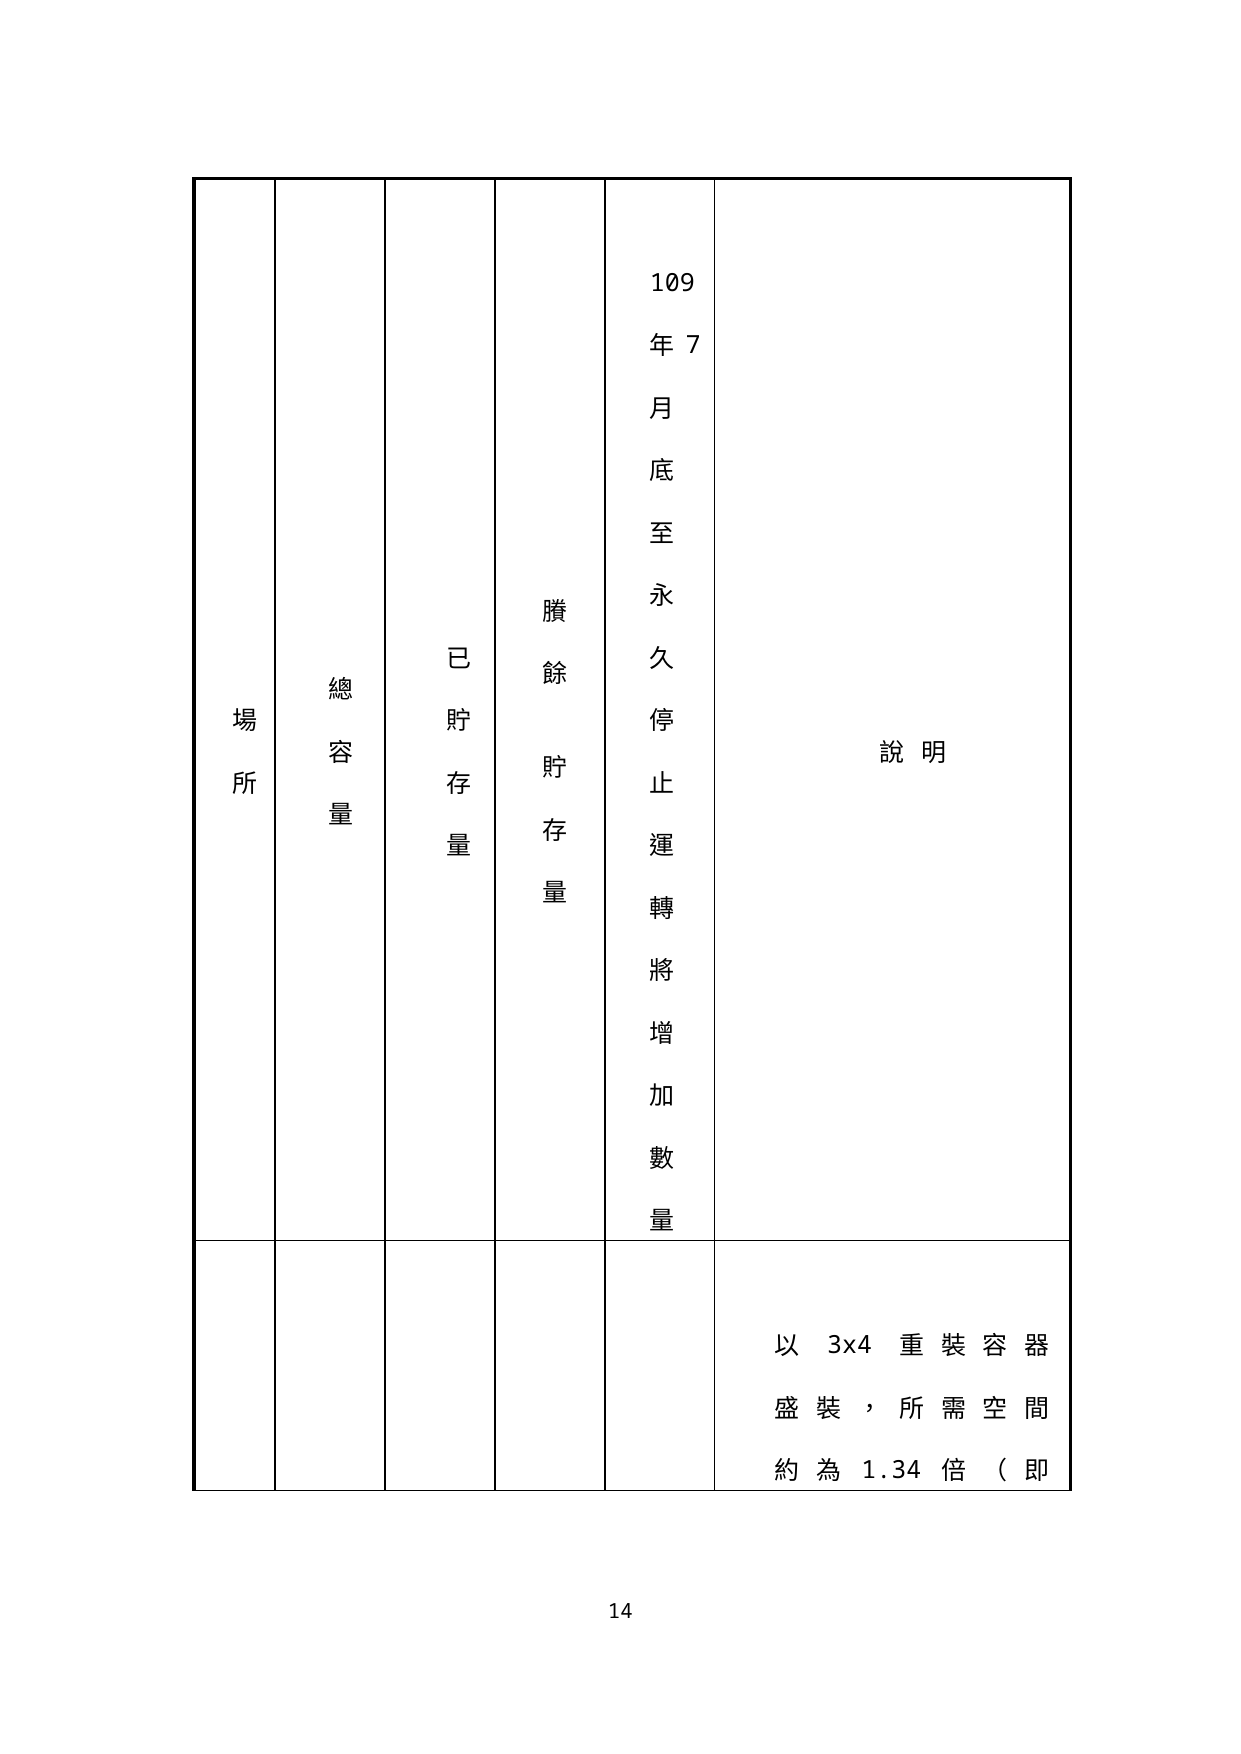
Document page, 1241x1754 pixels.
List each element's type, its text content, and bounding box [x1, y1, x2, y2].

table_header 109年7月底至永久停止運轉將增加數量 [606, 180, 714, 1240]
table_header 說明 [715, 180, 1069, 1240]
table_header 賸餘 貯存量 [496, 180, 604, 1240]
table_cell [606, 1241, 714, 1490]
table_header 場所 [196, 180, 274, 1240]
table_cell [276, 1241, 384, 1490]
table_cell [496, 1241, 604, 1490]
table_cell [196, 1241, 274, 1490]
table_cell [386, 1241, 494, 1490]
table_cell 以3x4重裝容器盛裝，所需空間約為1.34倍（即 [715, 1241, 1069, 1490]
table_header 總容量 [276, 180, 384, 1240]
table_header 已貯存量 [386, 180, 494, 1240]
